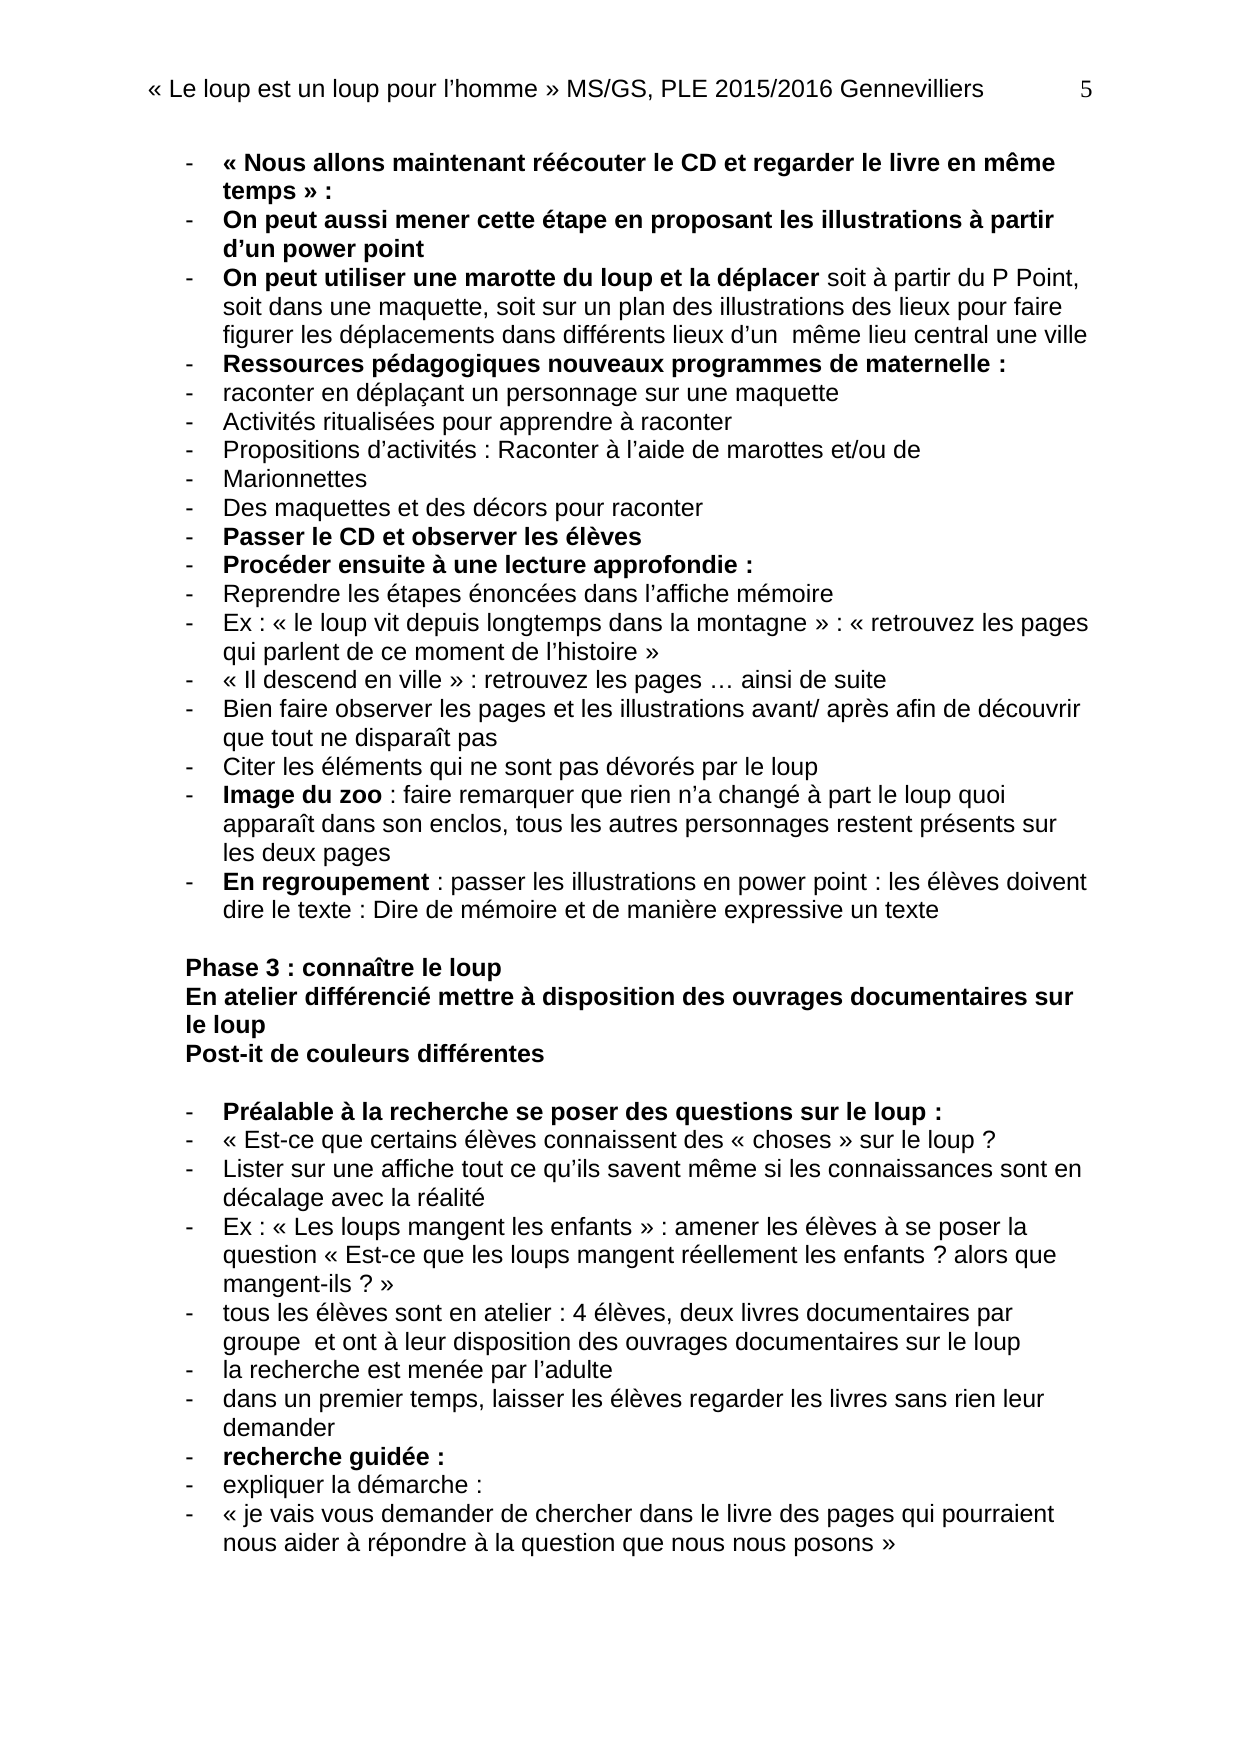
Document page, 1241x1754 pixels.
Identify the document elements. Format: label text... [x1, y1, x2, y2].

list « je vais vous demander de chercher dans le livre des pages qui pourraient nous aider à répondre à la question que nous nous posons » [185, 1499, 1093, 1556]
list Ex : « le loup vit depuis longtemps dans la montagne » : « retrouvez les pages qui parlent de ce moment de l’histoire » [185, 608, 1093, 665]
list On peut aussi mener cette étape en proposant les illustrations à partir d’un power point [185, 205, 1093, 263]
list tous les élèves sont en atelier : 4 élèves, deux livres documentaires par groupe et ont à leur disposition des ouvrages documentaires sur le loup [185, 1298, 1093, 1355]
list Marionnettes [185, 464, 1093, 493]
list « Nous allons maintenant réécouter le CD et regarder le livre en même temps » : [185, 148, 1093, 205]
list Préalable à la recherche se poser des questions sur le loup : [185, 1096, 1093, 1125]
text Post-it de couleurs différentes [185, 1039, 1093, 1068]
text Phase 3 : connaître le loup [185, 953, 1093, 981]
list Passer le CD et observer les élèves [185, 521, 1093, 550]
list « Il descend en ville » : retrouvez les pages … ainsi de suite [185, 665, 1093, 694]
list raconter en déplaçant un personnage sur une maquette [185, 378, 1093, 406]
list Procéder ensuite à une lecture approfondie : [185, 550, 1093, 579]
list recherche guidée : [185, 1441, 1093, 1470]
list Des maquettes et des décors pour raconter [185, 493, 1093, 521]
text En atelier différencié mettre à disposition des ouvrages documentaires sur le loup [185, 981, 1093, 1039]
list « Est-ce que certains élèves connaissent des « choses » sur le loup ? [185, 1125, 1093, 1154]
list Activités ritualisées pour apprendre à raconter [185, 406, 1093, 435]
list Ex : « Les loups mangent les enfants » : amener les élèves à se poser la question « Est-ce que les loups mangent réellement les enfants ? alors que mangent-ils ? » [185, 1211, 1093, 1298]
list Ressources pédagogiques nouveaux programmes de maternelle : [185, 349, 1093, 378]
list En regroupement : passer les illustrations en power point : les élèves doivent dire le texte : Dire de mémoire et de manière expressive un texte [185, 866, 1093, 924]
list expliquer la démarche : [185, 1470, 1093, 1499]
list On peut utiliser une marotte du loup et la déplacer soit à partir du P Point, soit dans une maquette, soit sur un plan des illustrations des lieux pour faire figurer les déplacements dans différents lieux d’un même lieu central une ville [185, 263, 1093, 349]
list Bien faire observer les pages et les illustrations avant/ après afin de découvrir que tout ne disparaît pas [185, 694, 1093, 751]
list la recherche est menée par l’adulte [185, 1355, 1093, 1384]
list Image du zoo : faire remarquer que rien n’a changé à part le loup quoi apparaît dans son enclos, tous les autres personnages restent présents sur les deux pages [185, 780, 1093, 866]
list Lister sur une affiche tout ce qu’ils savent même si les connaissances sont en décalage avec la réalité [185, 1154, 1093, 1211]
list Propositions d’activités : Raconter à l’aide de marottes et/ou de [185, 435, 1093, 464]
list Citer les éléments qui ne sont pas dévorés par le loup [185, 751, 1093, 780]
list Reprendre les étapes énoncées dans l’affiche mémoire [185, 579, 1093, 608]
list dans un premier temps, laisser les élèves regarder les livres sans rien leur demander [185, 1384, 1093, 1441]
